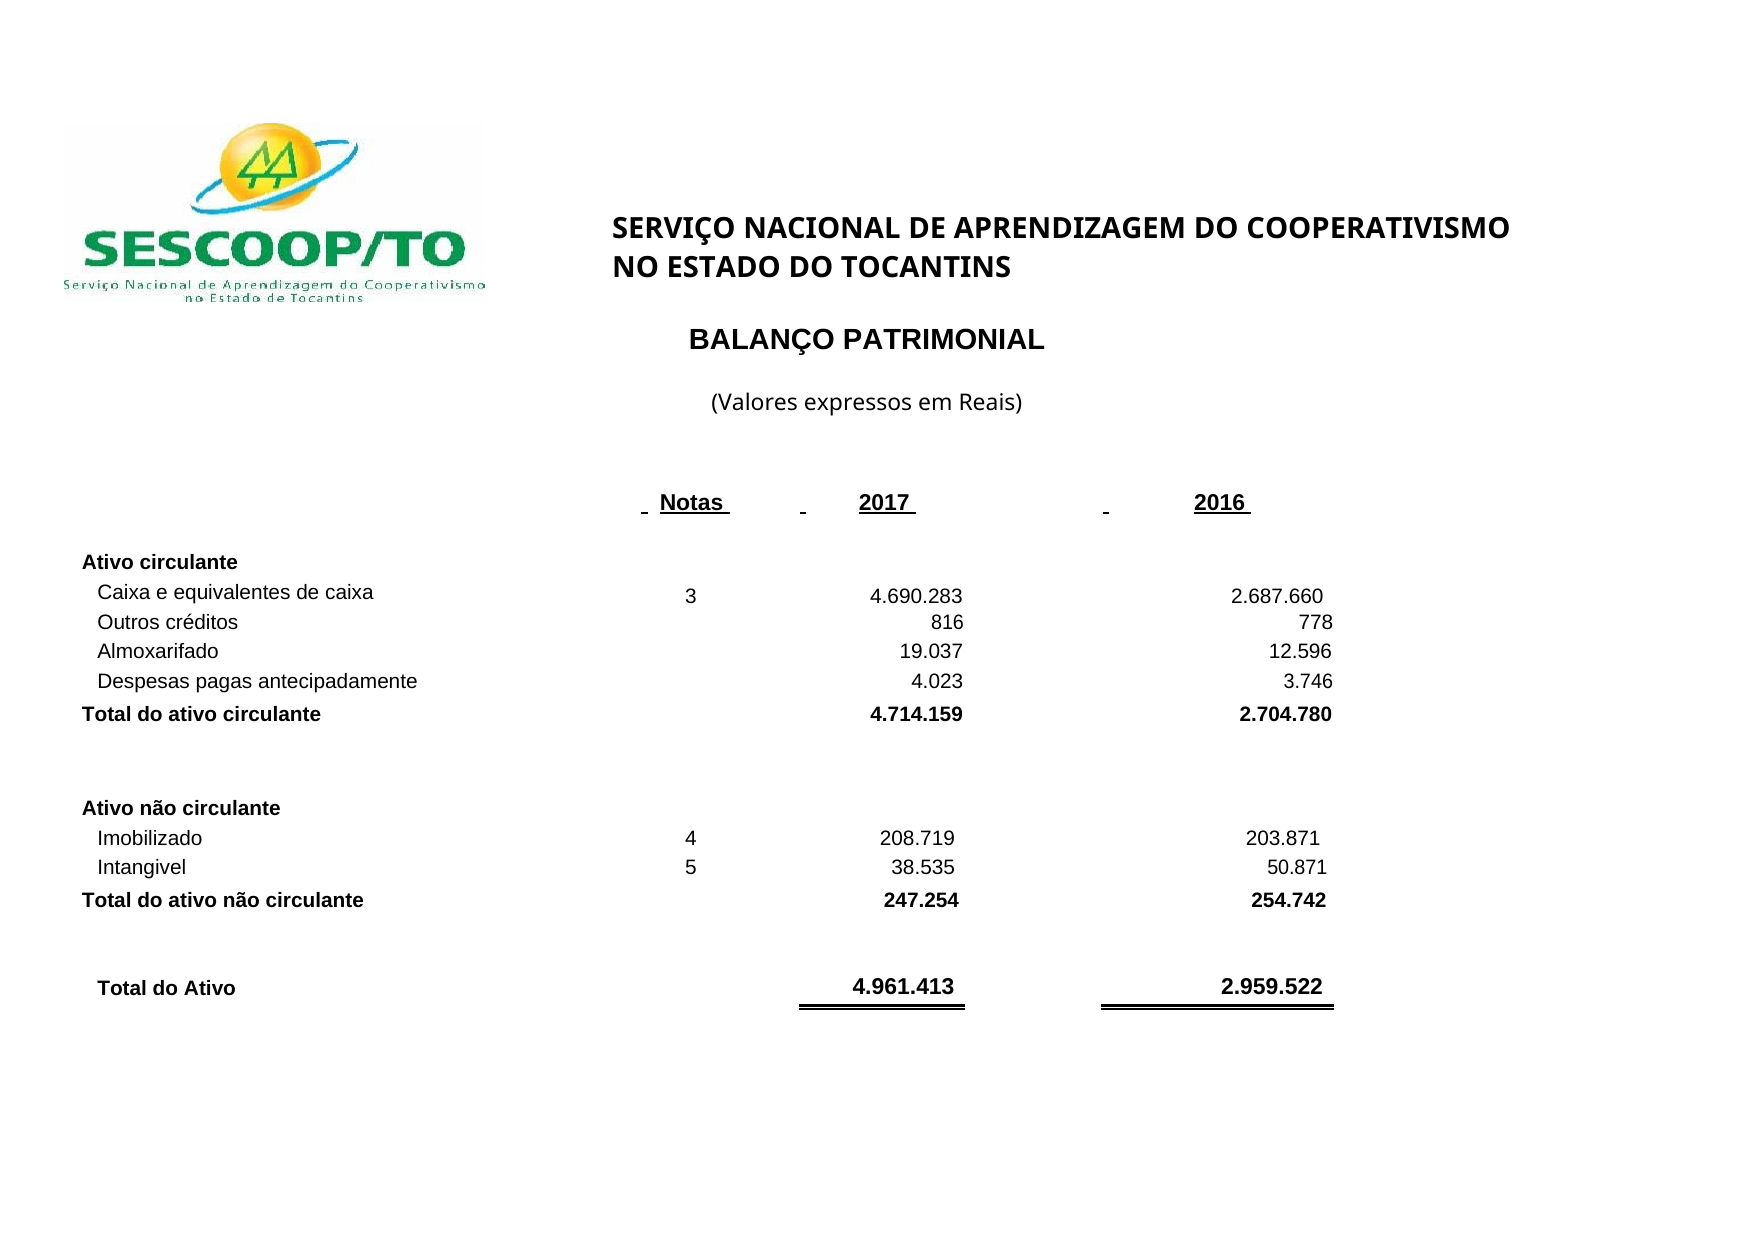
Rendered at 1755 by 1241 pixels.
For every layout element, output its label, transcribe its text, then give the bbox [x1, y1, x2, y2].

table_cell 5 [525, 853, 800, 883]
table_cell [525, 883, 800, 913]
table_cell [796, 549, 832, 608]
table_cell [966, 883, 1102, 913]
table_cell Total do ativo não circulante [76, 883, 525, 913]
text BALANÇO PATRIMONIAL [688, 322, 1045, 355]
table_header [1098, 482, 1151, 549]
table_cell [1098, 608, 1151, 637]
table_header Notas [653, 482, 796, 549]
table_cell [653, 668, 796, 697]
table_cell 4.690.283 [833, 549, 968, 608]
table_cell 3.746 [1151, 668, 1339, 697]
table_header 4 [525, 824, 800, 853]
table_cell [796, 608, 832, 637]
table_header [530, 482, 653, 549]
table_cell 254.742 [1103, 885, 1335, 913]
table_cell 247.254 [800, 885, 966, 913]
table_cell Intangivel [76, 853, 525, 883]
subtitle SERVIÇO NACIONAL DE APRENDIZAGEM DO COOPERATIVISMO NO ESTADO DO TOCANTINS [485, 207, 1552, 286]
table_cell [796, 700, 832, 727]
table_cell [530, 549, 653, 608]
table_header [76, 482, 529, 549]
table_cell 19.037 [833, 638, 968, 667]
table_cell 2.687.660 [1151, 549, 1339, 608]
table_header Imobilizado [76, 824, 525, 853]
table_cell [1098, 700, 1151, 727]
table_cell [968, 608, 1098, 637]
table_header [968, 482, 1098, 549]
table_header 208.719 [800, 824, 966, 853]
text Total do Ativo 4.961.413 2.959.522 [97, 973, 1552, 1001]
table_cell [796, 638, 832, 667]
table_cell 3 [653, 549, 796, 608]
table_cell [530, 638, 653, 667]
table_cell Ativo circulante Caixa e equivalentes de caixa [76, 549, 529, 608]
table_cell [1098, 549, 1151, 608]
table_header [966, 824, 1102, 853]
table_cell [653, 698, 796, 727]
table_cell [653, 608, 796, 637]
table_cell 778 [1151, 608, 1339, 637]
table_cell [530, 608, 653, 637]
table_cell [968, 549, 1098, 608]
table_cell [530, 698, 653, 727]
table_cell [968, 698, 1098, 727]
table_cell [796, 668, 832, 697]
table_header [796, 482, 832, 549]
table_cell 816 [833, 608, 968, 637]
text (Valores expressos em Reais) [688, 386, 1045, 417]
table_cell 12.596 [1151, 638, 1339, 667]
table_cell 4.023 [833, 668, 968, 697]
table_cell Despesas pagas antecipadamente [76, 668, 529, 697]
table_cell 2.704.780 [1151, 700, 1339, 727]
table_cell [1098, 668, 1151, 697]
table_header 2016 [1151, 482, 1339, 549]
table_cell [530, 668, 653, 697]
table_cell [968, 668, 1098, 697]
table_cell Total do ativo circulante [76, 698, 529, 727]
table_cell [1098, 638, 1151, 667]
table_cell 4.714.159 [833, 700, 968, 727]
table_cell Outros créditos [76, 608, 529, 637]
table_cell Almoxarifado [76, 638, 529, 667]
text Ativo não circulante [82, 796, 1552, 820]
table_cell [966, 853, 1102, 883]
table_cell 38.535 [800, 853, 966, 883]
table_cell [653, 638, 796, 667]
table_header 2017 [833, 482, 968, 549]
table_cell 50.871 [1103, 853, 1335, 883]
table_cell [968, 638, 1098, 667]
table_header 203.871 [1103, 824, 1335, 853]
